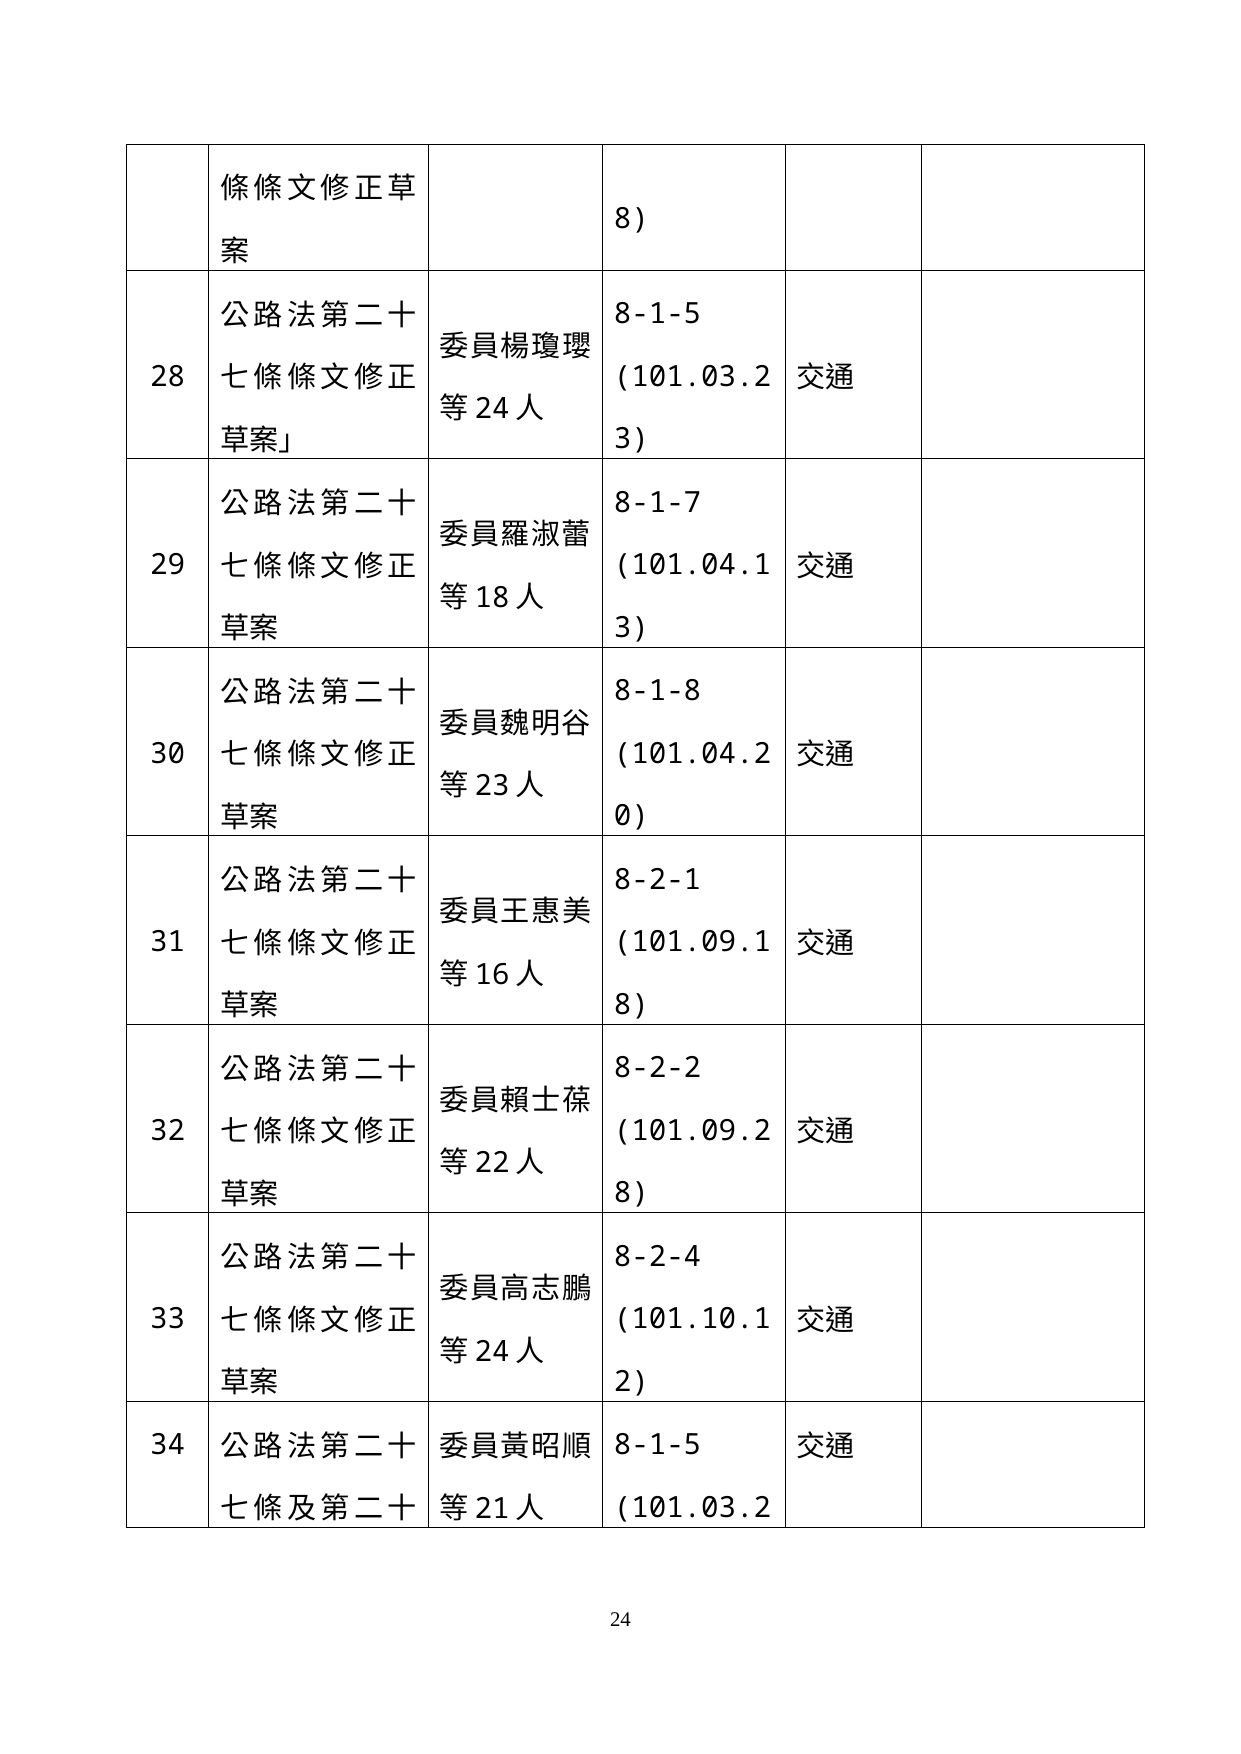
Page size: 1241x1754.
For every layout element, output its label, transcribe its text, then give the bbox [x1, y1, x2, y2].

table_cell 交通 [786, 1025, 921, 1212]
table_cell 8-1-5 (101.03.2 [603, 1402, 785, 1527]
table_cell 委員楊瓊瓔等24人 [429, 271, 602, 458]
table_cell [922, 1213, 1144, 1401]
table_cell [922, 271, 1144, 458]
table_cell 條條文修正草案 [209, 145, 428, 269]
table_cell 委員賴士葆等22人 [429, 1025, 602, 1212]
table_cell [922, 836, 1144, 1024]
table_cell [922, 1025, 1144, 1212]
table_cell 8-1-7 (101.04.13) [603, 459, 785, 647]
table_cell 公路法第二十七條條文修正草案」 [209, 271, 428, 458]
table_cell 8) [603, 145, 785, 269]
table_cell 交通 [786, 648, 921, 835]
table_cell 8-2-1 (101.09.18) [603, 836, 785, 1024]
table_cell [922, 145, 1144, 269]
table_cell 公路法第二十七條條文修正草案 [209, 459, 428, 647]
table_cell 30 [127, 648, 208, 835]
table_cell [429, 145, 602, 269]
table_cell 交通 [786, 1402, 921, 1527]
table_cell [922, 459, 1144, 647]
table_cell 交通 [786, 836, 921, 1024]
table_cell [786, 145, 921, 269]
table_cell 29 [127, 459, 208, 647]
table_cell 8-2-4 (101.10.12) [603, 1213, 785, 1401]
table_cell 交通 [786, 271, 921, 458]
table_cell 公路法第二十七條條文修正草案 [209, 648, 428, 835]
table_cell 委員黃昭順等21人 [429, 1402, 602, 1527]
table_cell 公路法第二十七條條文修正草案 [209, 1025, 428, 1212]
table_cell 8-2-2 (101.09.28) [603, 1025, 785, 1212]
table_cell 8-1-5 (101.03.23) [603, 271, 785, 458]
table_cell 委員高志鵬等24人 [429, 1213, 602, 1401]
table_cell 公路法第二十七條條文修正草案 [209, 836, 428, 1024]
table_cell 公路法第二十七條及第二十 [209, 1402, 428, 1527]
table_cell 交通 [786, 1213, 921, 1401]
table_cell 32 [127, 1025, 208, 1212]
table_cell 委員羅淑蕾等18人 [429, 459, 602, 647]
table_cell 28 [127, 271, 208, 458]
table_cell 33 [127, 1213, 208, 1401]
table_cell 委員王惠美等16人 [429, 836, 602, 1024]
table_cell 34 [127, 1402, 208, 1527]
table_cell 31 [127, 836, 208, 1024]
table_cell 交通 [786, 459, 921, 647]
table_cell 公路法第二十七條條文修正草案 [209, 1213, 428, 1401]
table_cell [922, 1402, 1144, 1527]
table_cell 8-1-8 (101.04.20) [603, 648, 785, 835]
table_cell 委員魏明谷等23人 [429, 648, 602, 835]
table_cell [922, 648, 1144, 835]
table_cell [127, 145, 208, 269]
